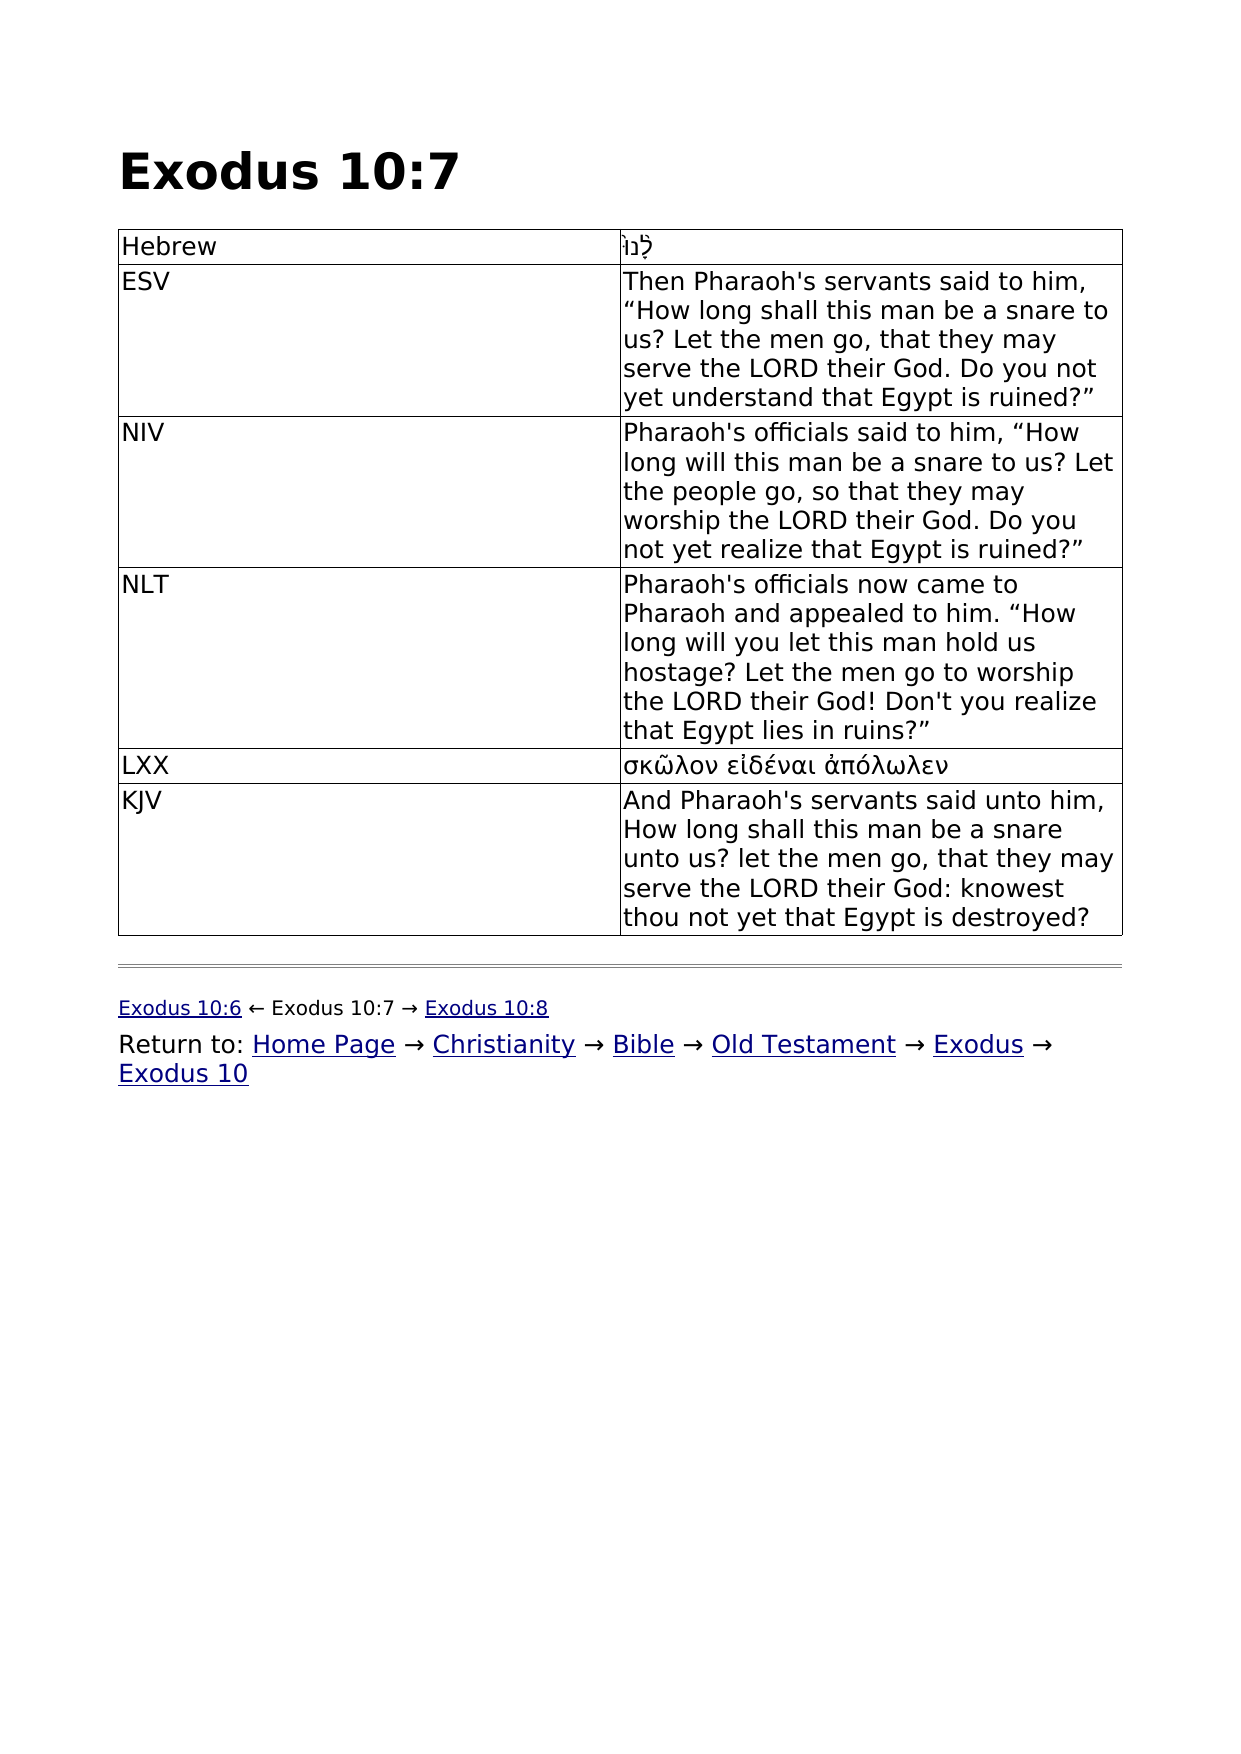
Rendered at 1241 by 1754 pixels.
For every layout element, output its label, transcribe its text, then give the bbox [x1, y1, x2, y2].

table_cell LXX [119, 749, 620, 783]
table_cell σκῶλον εἰδέναι ἀπόλωλεν [621, 749, 1122, 783]
table_cell Pharaoh's officials said to him, “How long will this man be a snare to us? Let the people go, so that they may worship the LORD their God. Do you not yet realize that Egypt is ruined?” [621, 417, 1122, 567]
table_cell Then Pharaoh's servants said to him, “How long shall this man be a snare to us? Let the men go, that they may serve the LORD their God. Do you not yet understand that Egypt is ruined?” [621, 265, 1122, 416]
table_cell NLT [119, 568, 620, 748]
table_cell NIV [119, 417, 620, 567]
table_cell Pharaoh's officials now came to Pharaoh and appealed to him. “How long will you let this man hold us hostage? Let the men go to worship the LORD their God! Don't you realize that Egypt lies in ruins?” [621, 568, 1122, 748]
text Return to: Home Page → Christianity → Bible → Old Testament → Exodus → Exodus 10 [118, 1030, 1122, 1089]
text Exodus 10:6 ← Exodus 10:7 → Exodus 10:8 [118, 996, 1122, 1030]
table_cell ESV [119, 265, 620, 416]
table_header לָ֨נוּ֙ [621, 230, 1122, 264]
table_header Hebrew [119, 230, 620, 264]
table_cell And Pharaoh's servants said unto him, How long shall this man be a snare unto us? let the men go, that they may serve the LORD their God: knowest thou not yet that Egypt is destroyed? [621, 784, 1122, 935]
table_cell KJV [119, 784, 620, 935]
subtitle Exodus 10:7 [118, 143, 1122, 201]
